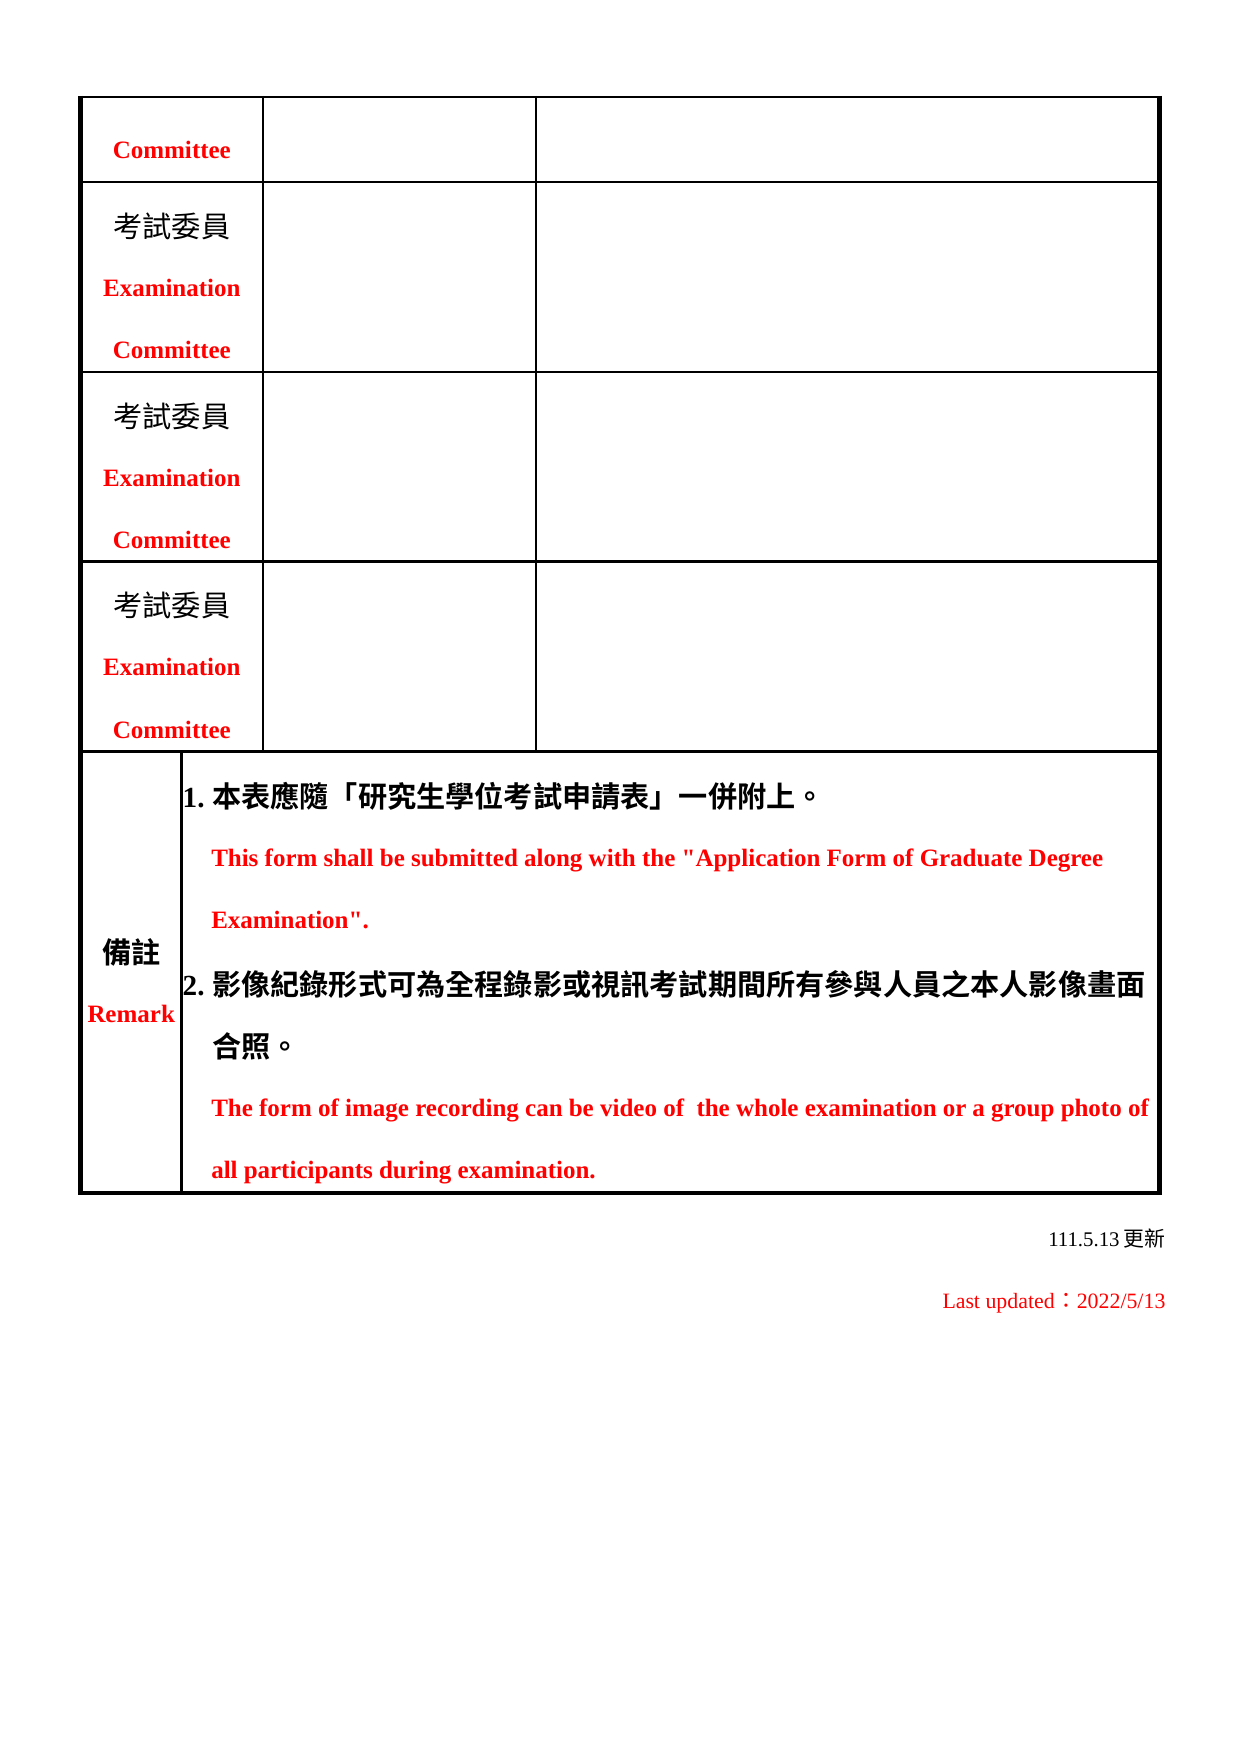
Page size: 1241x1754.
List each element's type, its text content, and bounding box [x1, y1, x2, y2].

table_cell 考試委員 Examination Committee [83, 563, 262, 750]
table_cell [264, 98, 535, 181]
table_cell 考試委員 Examination Committee [83, 183, 262, 371]
table_cell [264, 183, 535, 371]
table_cell [264, 373, 535, 560]
table_cell Committee [83, 98, 262, 181]
text Last updated：2022/5/13 [75, 1258, 1165, 1320]
table_cell [537, 373, 1157, 560]
table_cell [537, 563, 1157, 750]
table_cell 備註 Remark [83, 753, 180, 1191]
text 111.5.13更新 [75, 1195, 1165, 1258]
table_cell 本表應隨「研究生學位考試申請表」一併附上。 This form shall be submitted along with the "Application Form of Graduate Degree Examination". 影像紀錄形式可為全程錄影或視訊考試期間所有參與人員之本人影像畫面合照。 The form of image recording can be video of the whole examination or a group photo of all participants during examination. [183, 753, 1157, 1191]
table_cell [537, 183, 1157, 371]
table_cell 考試委員 Examination Committee [83, 373, 262, 560]
table_cell [264, 563, 535, 750]
table_cell [537, 98, 1157, 181]
